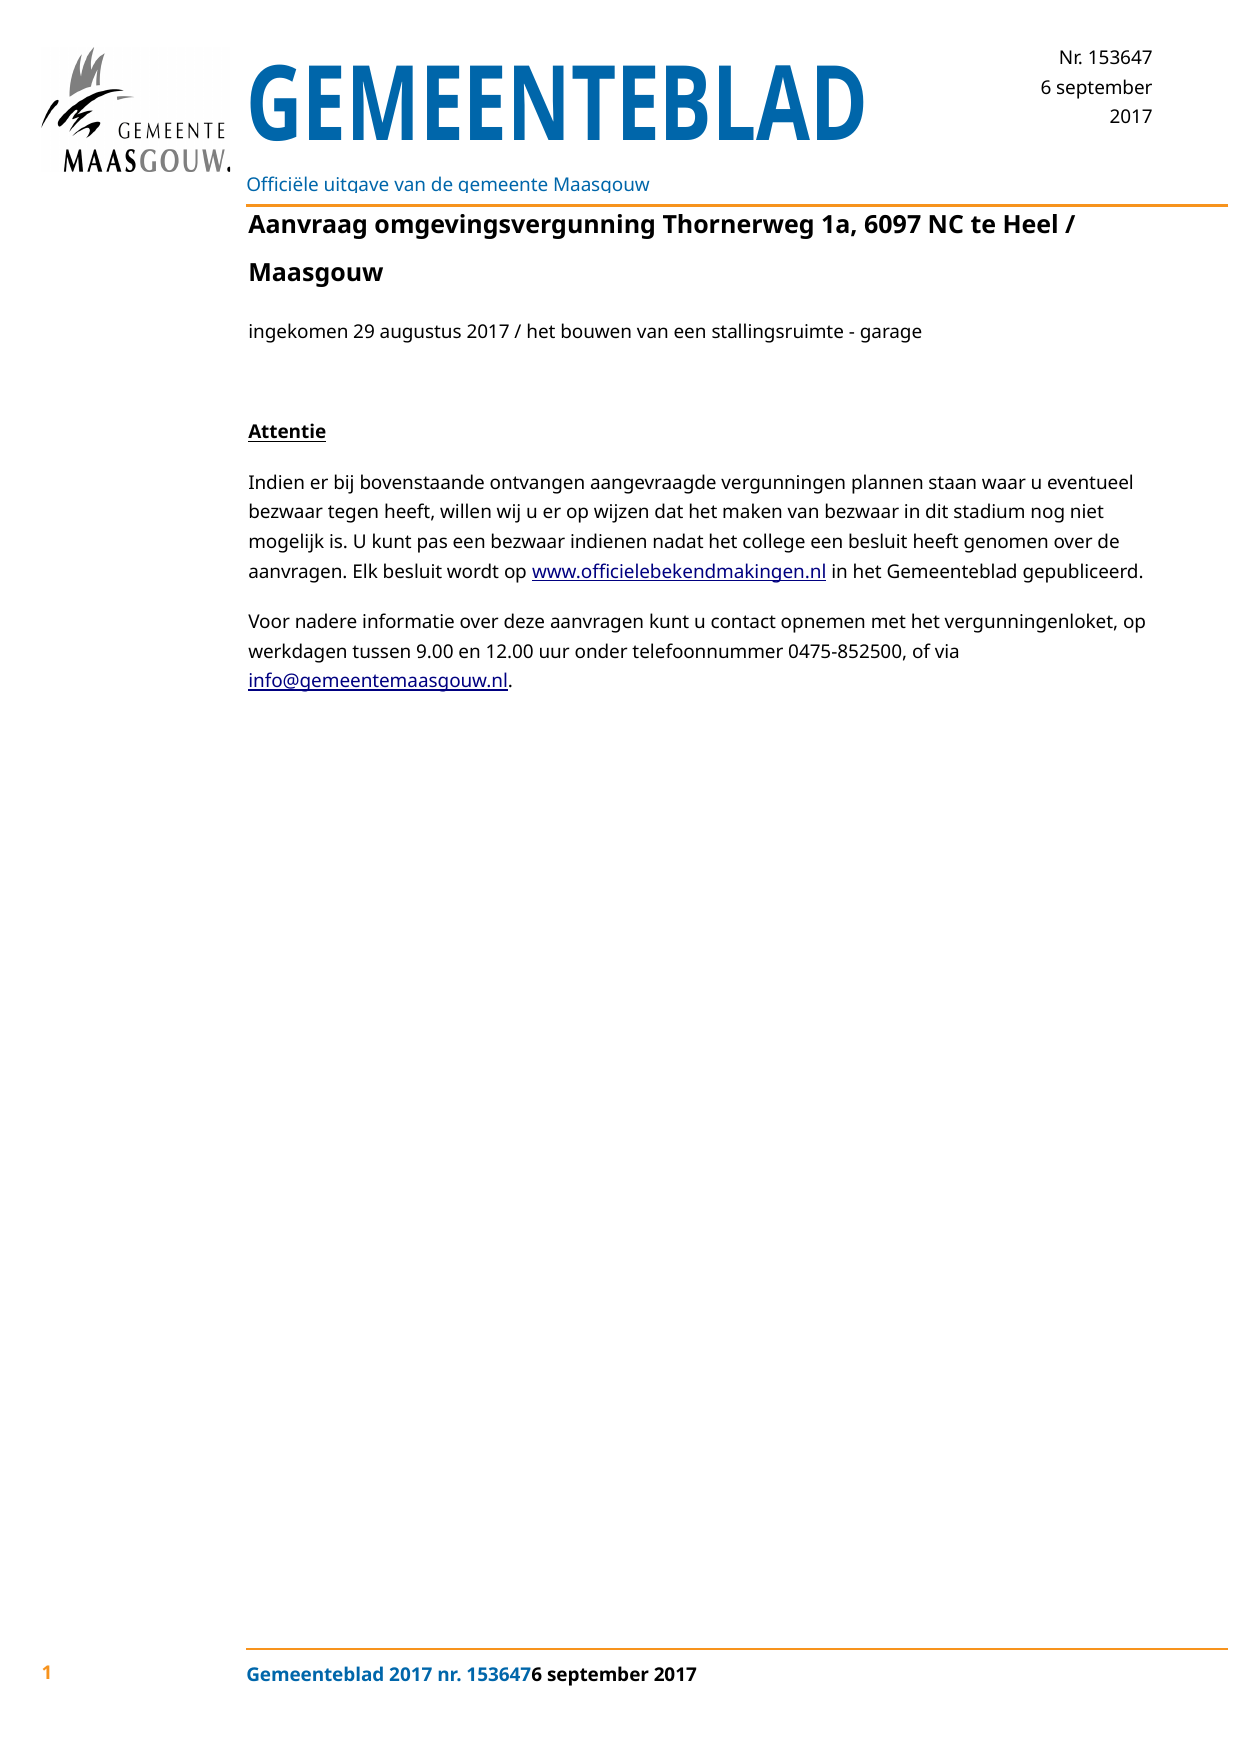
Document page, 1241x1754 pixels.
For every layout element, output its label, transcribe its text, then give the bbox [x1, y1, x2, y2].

text Voor nadere informatie over deze aanvragen kunt u contact opnemen met het vergunningenloket, op werkdagen tussen 9.00 en 12.00 uur onder telefoonnummer 0475-852500, of via info@gemeentemaasgouw.nl. [248, 608, 1152, 693]
text Attentie [248, 419, 1152, 444]
text Aanvraag omgevingsvergunning Thornerweg 1a, 6097 NC te Heel / Maasgouw [248, 207, 1152, 288]
text Indien er bij bovenstaande ontvangen aangevraagde vergunningen plannen staan waar u eventueel bezwaar tegen heeft, willen wij u er op wijzen dat het maken van bezwaar in dit stadium nog niet mogelijk is. U kunt pas een bezwaar indienen nadat het college een besluit heeft genomen over de aanvragen. Elk besluit wordt op www.officielebekendmakingen.nl in het Gemeenteblad gepubliceerd. [248, 469, 1152, 584]
picture [41, 47, 231, 172]
text ingekomen 29 augustus 2017 / het bouwen van een stallingsruimte - garage [248, 318, 1152, 344]
